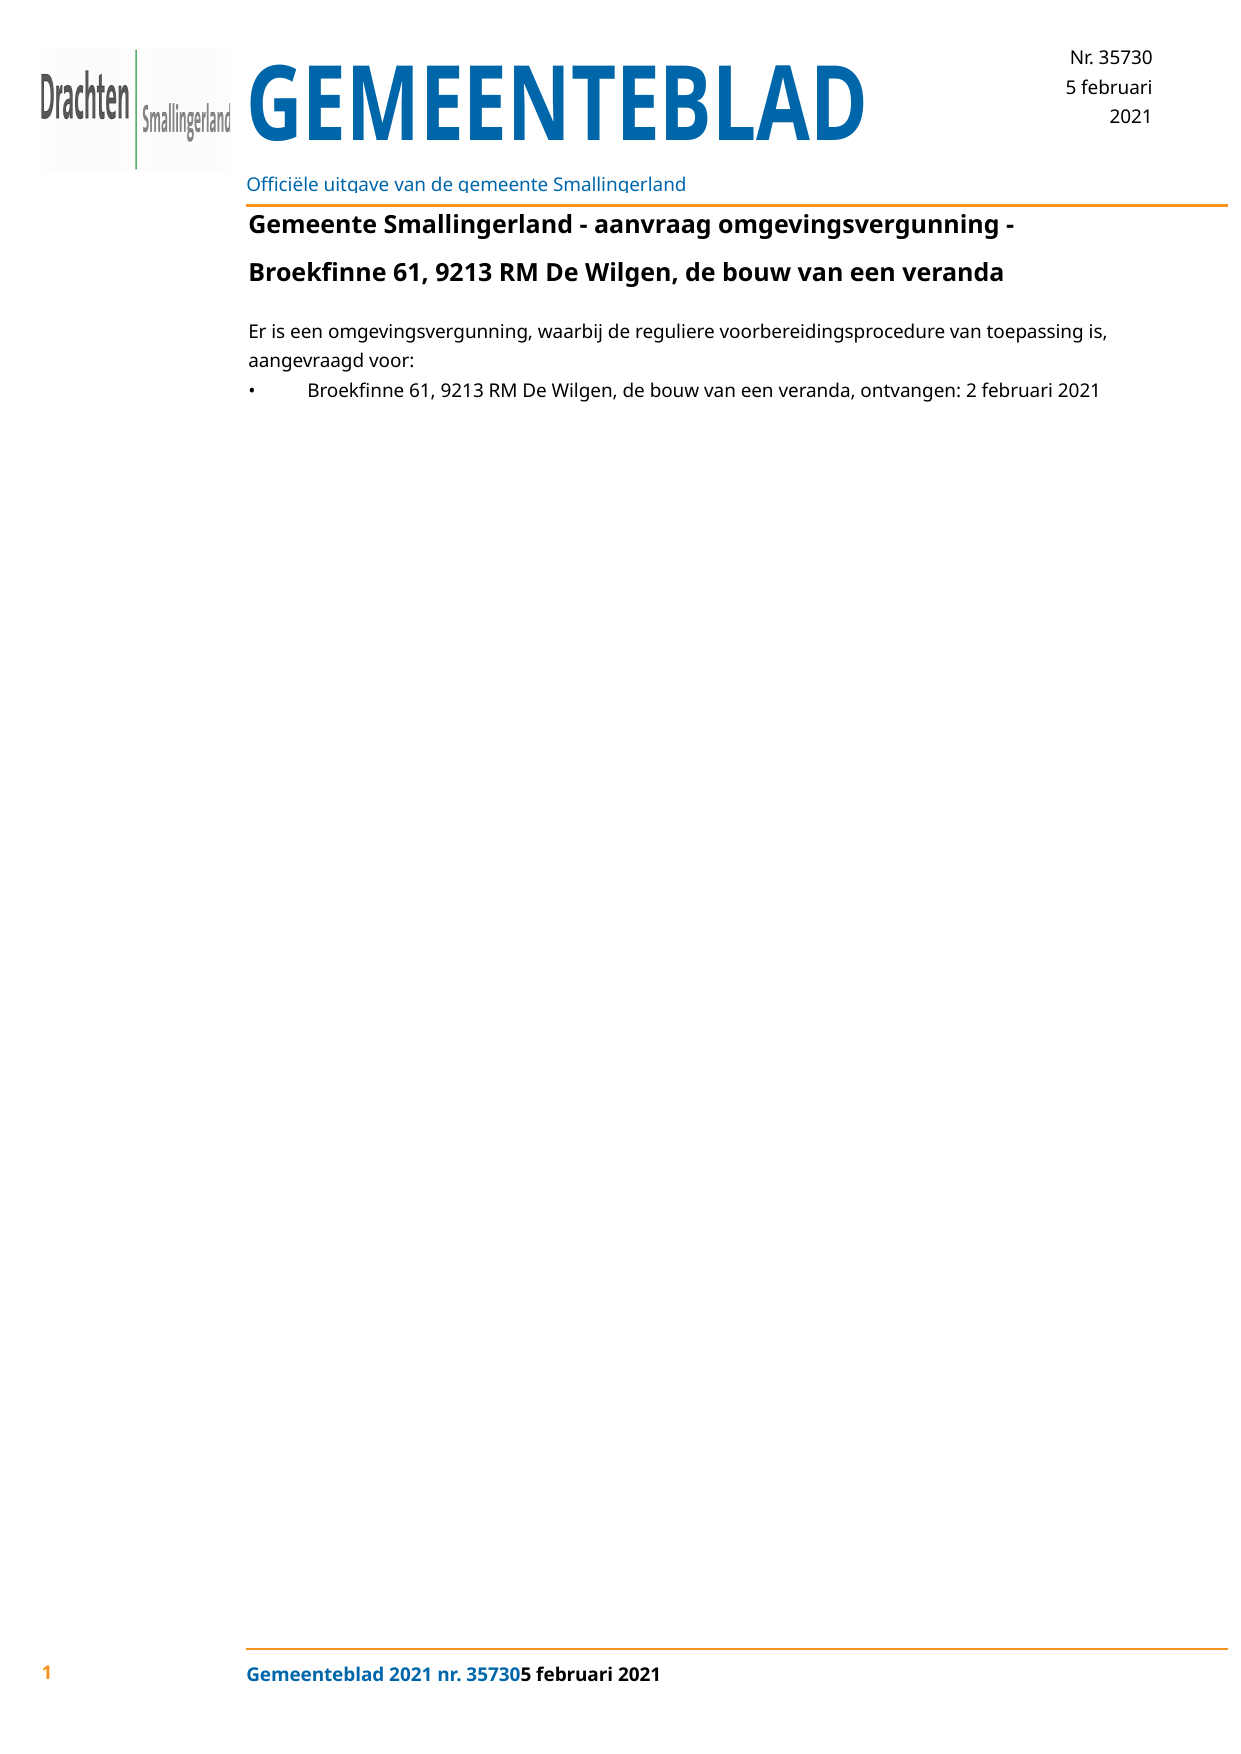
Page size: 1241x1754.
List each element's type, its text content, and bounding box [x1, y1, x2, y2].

picture [41, 47, 231, 172]
text Er is een omgevingsvergunning, waarbij de reguliere voorbereidingsprocedure van toepassing is, aangevraagd voor: [248, 318, 1152, 373]
list Broekfinne 61, 9213 RM De Wilgen, de bouw van een veranda, ontvangen: 2 februari 2021 [248, 377, 1152, 403]
text Gemeente Smallingerland - aanvraag omgevingsvergunning - Broekfinne 61, 9213 RM De Wilgen, de bouw van een veranda [248, 207, 1152, 288]
